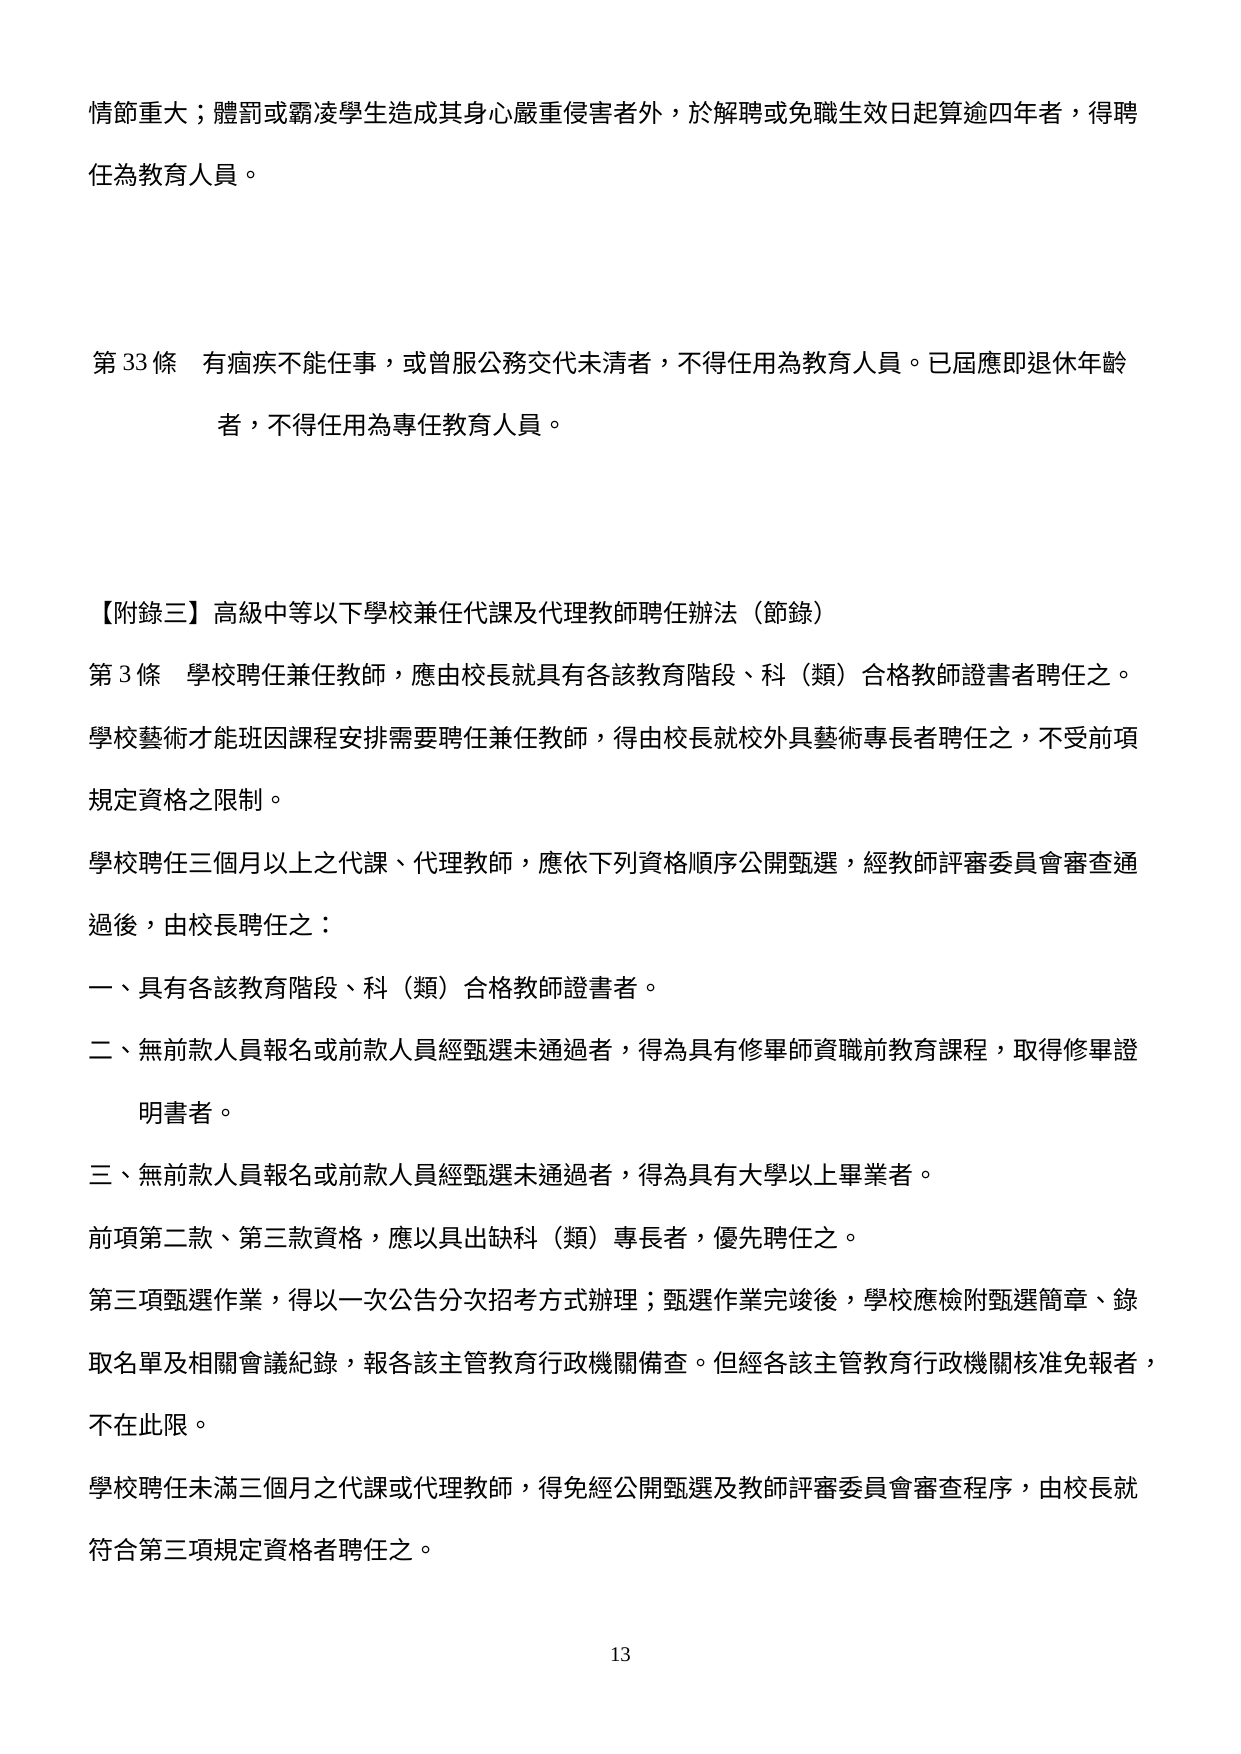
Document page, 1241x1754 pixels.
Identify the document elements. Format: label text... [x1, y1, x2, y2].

text 三、無前款人員報名或前款人員經甄選未通過者，得為具有大學以上畢業者。 [89, 1132, 1152, 1194]
text 【附錄三】高級中等以下學校兼任代課及代理教師聘任辦法（節錄） [89, 569, 1152, 632]
text 第3條 學校聘任兼任教師，應由校長就具有各該教育階段、科（類）合格教師證書者聘任之。 [89, 632, 1152, 694]
text 第33條 有痼疾不能任事，或曾服公務交代未清者，不得任用為教育人員。已屆應即退休年齡者，不得任用為專任教育人員。 [92, 319, 1152, 444]
text 學校聘任三個月以上之代課、代理教師，應依下列資格順序公開甄選，經教師評審委員會審查通過後，由校長聘任之： [89, 819, 1152, 944]
text 前項第二款、第三款資格，應以具出缺科（類）專長者，優先聘任之。 [89, 1194, 1152, 1257]
text 學校藝術才能班因課程安排需要聘任兼任教師，得由校長就校外具藝術專長者聘任之，不受前項規定資格之限制。 [89, 694, 1152, 819]
text 一、具有各該教育階段、科（類）合格教師證書者。 [89, 944, 1152, 1007]
text 學校聘任未滿三個月之代課或代理教師，得免經公開甄選及教師評審委員會審查程序，由校長就符合第三項規定資格者聘任之。 [89, 1444, 1152, 1569]
text 情節重大；體罰或霸凌學生造成其身心嚴重侵害者外，於解聘或免職生效日起算逾四年者，得聘任為教育人員。 [89, 69, 1152, 194]
text 二、無前款人員報名或前款人員經甄選未通過者，得為具有修畢師資職前教育課程，取得修畢證明書者。 [89, 1007, 1152, 1132]
text 第三項甄選作業，得以一次公告分次招考方式辦理；甄選作業完竣後，學校應檢附甄選簡章、錄取名單及相關會議紀錄，報各該主管教育行政機關備查。但經各該主管教育行政機關核准免報者，不在此限。 [89, 1257, 1152, 1444]
